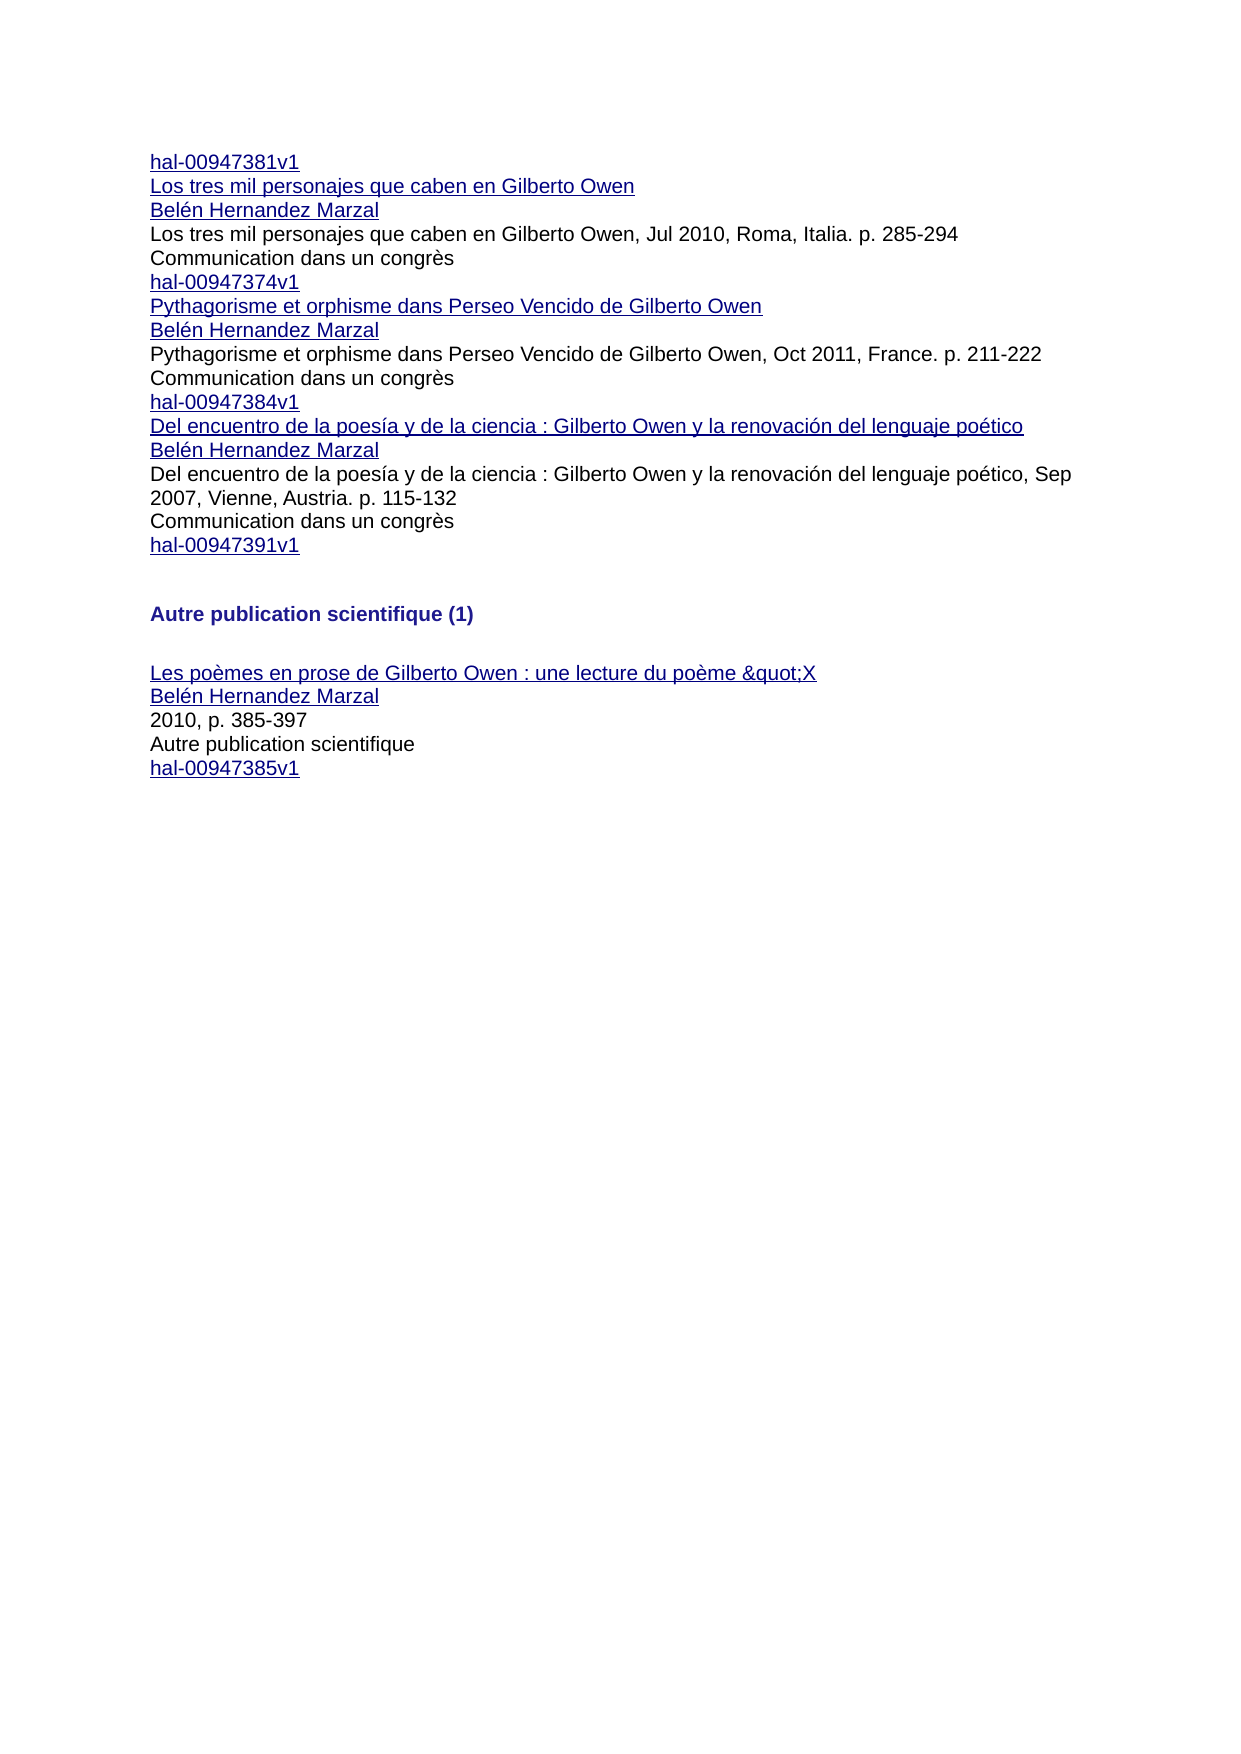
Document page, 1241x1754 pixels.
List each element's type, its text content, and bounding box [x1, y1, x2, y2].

table_cell Los tres mil personajes que caben en Gilberto Owen Belén Hernandez Marzal Los tres mil personajes que caben en Gilberto Owen, Jul 2010, Roma, Italia. p. 285-294 Communication dans un congrès hal-00947374v1 [150, 174, 1090, 294]
table_cell hal-00947381v1 [150, 150, 1090, 174]
table_cell Pythagorisme et orphisme dans Perseo Vencido de Gilberto Owen Belén Hernandez Marzal Pythagorisme et orphisme dans Perseo Vencido de Gilberto Owen, Oct 2011, France. p. 211-222 Communication dans un congrès hal-00947384v1 [150, 294, 1090, 413]
table_cell Del encuentro de la poesía y de la ciencia : Gilberto Owen y la renovación del lenguaje poético Belén Hernandez Marzal Del encuentro de la poesía y de la ciencia : Gilberto Owen y la renovación del lenguaje poético, Sep 2007, Vienne, Austria. p. 115-132 Communication dans un congrès hal-00947391v1 [150, 414, 1090, 557]
subtitle Autre publication scientifique (1) [150, 602, 1090, 626]
table_header Les poèmes en prose de Gilberto Owen : une lecture du poème &quot;X Belén Hernandez Marzal 2010, p. 385-397 Autre publication scientifique hal-00947385v1 [150, 660, 1090, 780]
